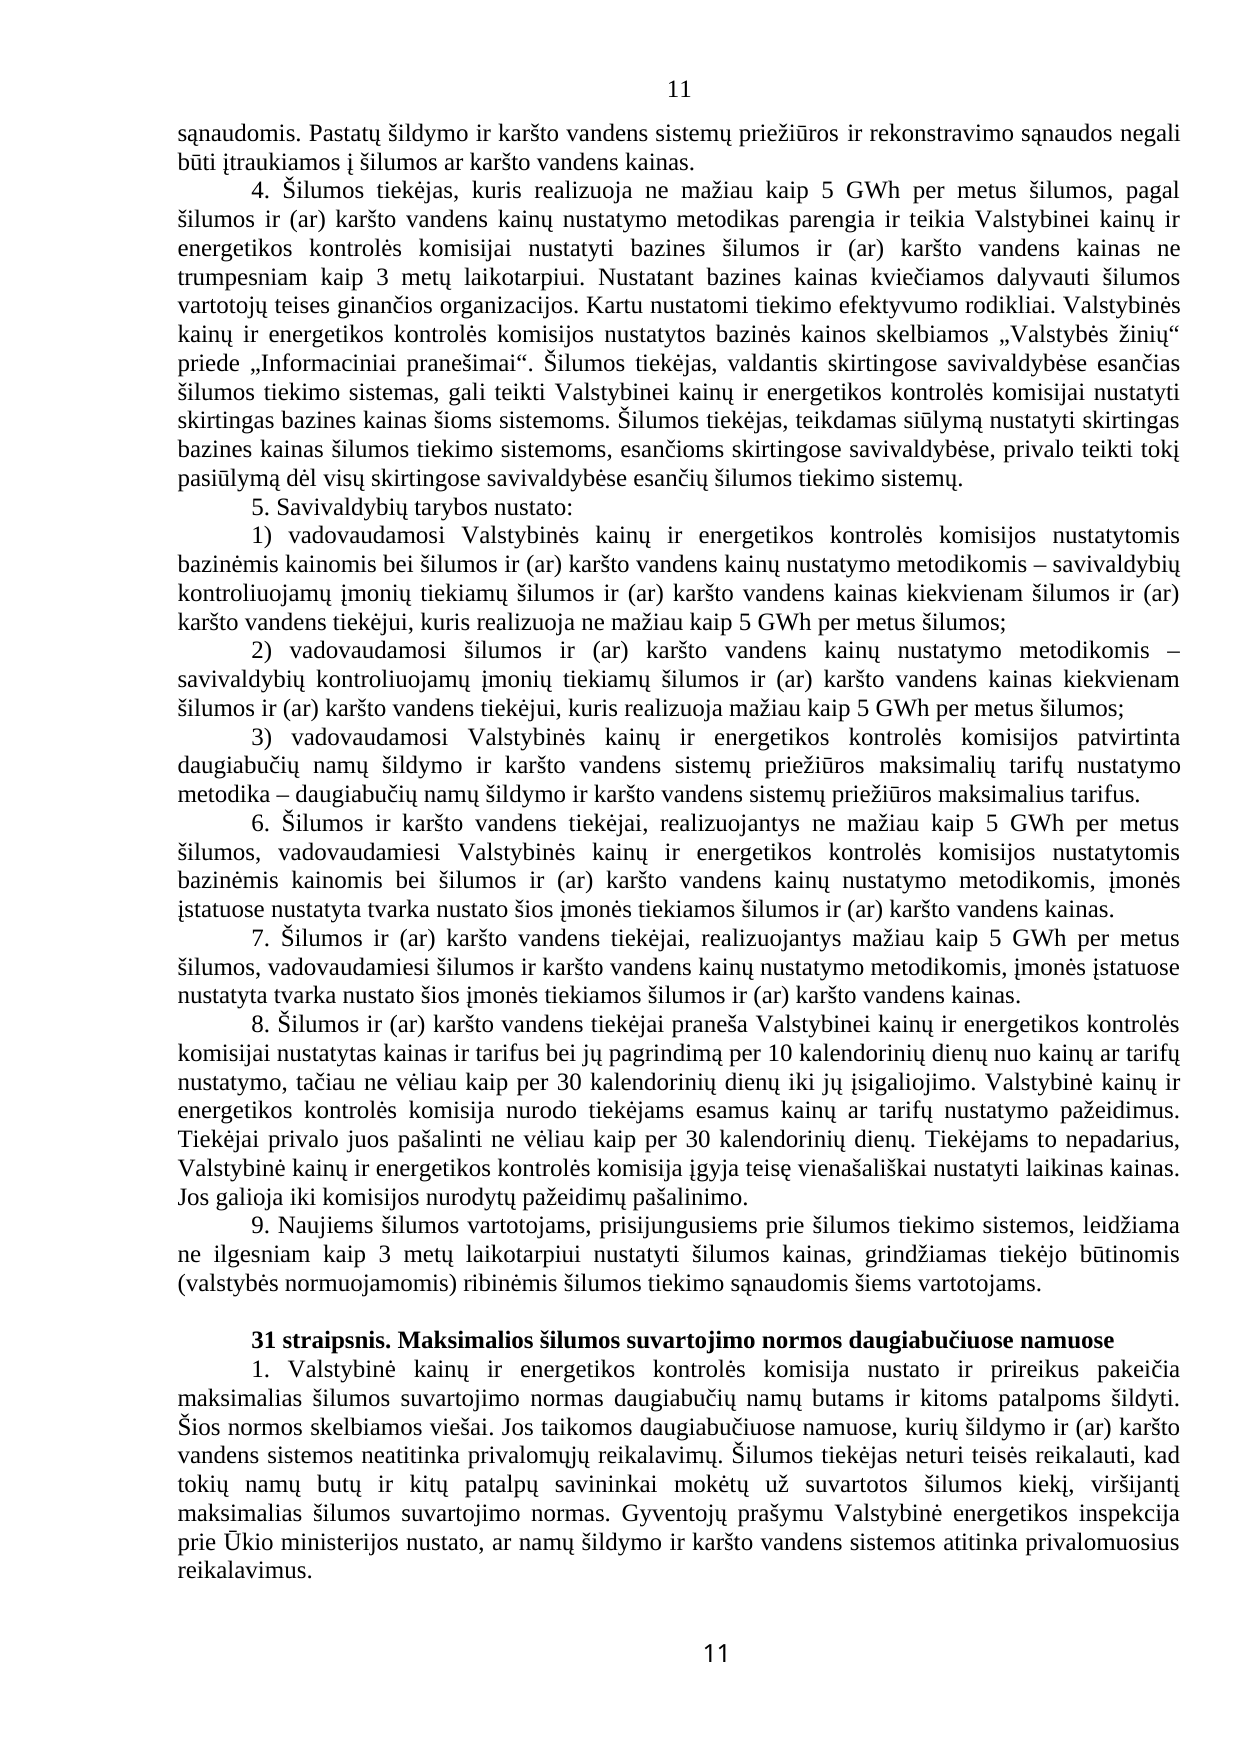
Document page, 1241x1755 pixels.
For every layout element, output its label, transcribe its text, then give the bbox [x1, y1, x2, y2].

text 7. Šilumos ir (ar) karšto vandens tiekėjai, realizuojantys mažiau kaip 5 GWh per metus šilumos, vadovaudamiesi šilumos ir karšto vandens kainų nustatymo metodikomis, įmonės įstatuose nustatyta tvarka nustato šios įmonės tiekiamos šilumos ir (ar) karšto vandens kainas. [177, 923, 1181, 1009]
text 8. Šilumos ir (ar) karšto vandens tiekėjai praneša Valstybinei kainų ir energetikos kontrolės komisijai nustatytas kainas ir tarifus bei jų pagrindimą per 10 kalendorinių dienų nuo kainų ar tarifų nustatymo, tačiau ne vėliau kaip per 30 kalendorinių dienų iki jų įsigaliojimo. Valstybinė kainų ir energetikos kontrolės komisija nurodo tiekėjams esamus kainų ar tarifų nustatymo pažeidimus. Tiekėjai privalo juos pašalinti ne vėliau kaip per 30 kalendorinių dienų. Tiekėjams to nepadarius, Valstybinė kainų ir energetikos kontrolės komisija įgyja teisę vienašališkai nustatyti laikinas kainas. Jos galioja iki komisijos nurodytų pažeidimų pašalinimo. [177, 1009, 1181, 1211]
text 1. Valstybinė kainų ir energetikos kontrolės komisija nustato ir prireikus pakeičia maksimalias šilumos suvartojimo normas daugiabučių namų butams ir kitoms patalpoms šildyti. Šios normos skelbiamos viešai. Jos taikomos daugiabučiuose namuose, kurių šildymo ir (ar) karšto vandens sistemos neatitinka privalomųjų reikalavimų. Šilumos tiekėjas neturi teisės reikalauti, kad tokių namų butų ir kitų patalpų savininkai mokėtų už suvartotos šilumos kiekį, viršijantį maksimalias šilumos suvartojimo normas. Gyventojų prašymu Valstybinė energetikos inspekcija prie Ūkio ministerijos nustato, ar namų šildymo ir karšto vandens sistemos atitinka privalomuosius reikalavimus. [177, 1354, 1181, 1584]
text 31 straipsnis. Maksimalios šilumos suvartojimo normos daugiabučiuose namuose [177, 1326, 1181, 1354]
text 6. Šilumos ir karšto vandens tiekėjai, realizuojantys ne mažiau kaip 5 GWh per metus šilumos, vadovaudamiesi Valstybinės kainų ir energetikos kontrolės komisijos nustatytomis bazinėmis kainomis bei šilumos ir (ar) karšto vandens kainų nustatymo metodikomis, įmonės įstatuose nustatyta tvarka nustato šios įmonės tiekiamos šilumos ir (ar) karšto vandens kainas. [177, 808, 1181, 923]
text 5. Savivaldybių tarybos nustato: [177, 492, 1181, 521]
text 9. Naujiems šilumos vartotojams, prisijungusiems prie šilumos tiekimo sistemos, leidžiama ne ilgesniam kaip 3 metų laikotarpiui nustatyti šilumos kainas, grindžiamas tiekėjo būtinomis (valstybės normuojamomis) ribinėmis šilumos tiekimo sąnaudomis šiems vartotojams. [177, 1211, 1181, 1297]
text sąnaudomis. Pastatų šildymo ir karšto vandens sistemų priežiūros ir rekonstravimo sąnaudos negali būti įtraukiamos į šilumos ar karšto vandens kainas. [177, 118, 1181, 176]
text 4. Šilumos tiekėjas, kuris realizuoja ne mažiau kaip 5 GWh per metus šilumos, pagal šilumos ir (ar) karšto vandens kainų nustatymo metodikas parengia ir teikia Valstybinei kainų ir energetikos kontrolės komisijai nustatyti bazines šilumos ir (ar) karšto vandens kainas ne trumpesniam kaip 3 metų laikotarpiui. Nustatant bazines kainas kviečiamos dalyvauti šilumos vartotojų teises ginančios organizacijos. Kartu nustatomi tiekimo efektyvumo rodikliai. Valstybinės kainų ir energetikos kontrolės komisijos nustatytos bazinės kainos skelbiamos „Valstybės žinių“ priede „Informaciniai pranešimai“. Šilumos tiekėjas, valdantis skirtingose savivaldybėse esančias šilumos tiekimo sistemas, gali teikti Valstybinei kainų ir energetikos kontrolės komisijai nustatyti skirtingas bazines kainas šioms sistemoms. Šilumos tiekėjas, teikdamas siūlymą nustatyti skirtingas bazines kainas šilumos tiekimo sistemoms, esančioms skirtingose savivaldybėse, privalo teikti tokį pasiūlymą dėl visų skirtingose savivaldybėse esančių šilumos tiekimo sistemų. [177, 176, 1181, 492]
text 2) vadovaudamosi šilumos ir (ar) karšto vandens kainų nustatymo metodikomis – savivaldybių kontroliuojamų įmonių tiekiamų šilumos ir (ar) karšto vandens kainas kiekvienam šilumos ir (ar) karšto vandens tiekėjui, kuris realizuoja mažiau kaip 5 GWh per metus šilumos; [177, 636, 1181, 722]
text 3) vadovaudamosi Valstybinės kainų ir energetikos kontrolės komisijos patvirtinta daugiabučių namų šildymo ir karšto vandens sistemų priežiūros maksimalių tarifų nustatymo metodika – daugiabučių namų šildymo ir karšto vandens sistemų priežiūros maksimalius tarifus. [177, 722, 1181, 808]
text 1) vadovaudamosi Valstybinės kainų ir energetikos kontrolės komisijos nustatytomis bazinėmis kainomis bei šilumos ir (ar) karšto vandens kainų nustatymo metodikomis – savivaldybių kontroliuojamų įmonių tiekiamų šilumos ir (ar) karšto vandens kainas kiekvienam šilumos ir (ar) karšto vandens tiekėjui, kuris realizuoja ne mažiau kaip 5 GWh per metus šilumos; [177, 521, 1181, 636]
